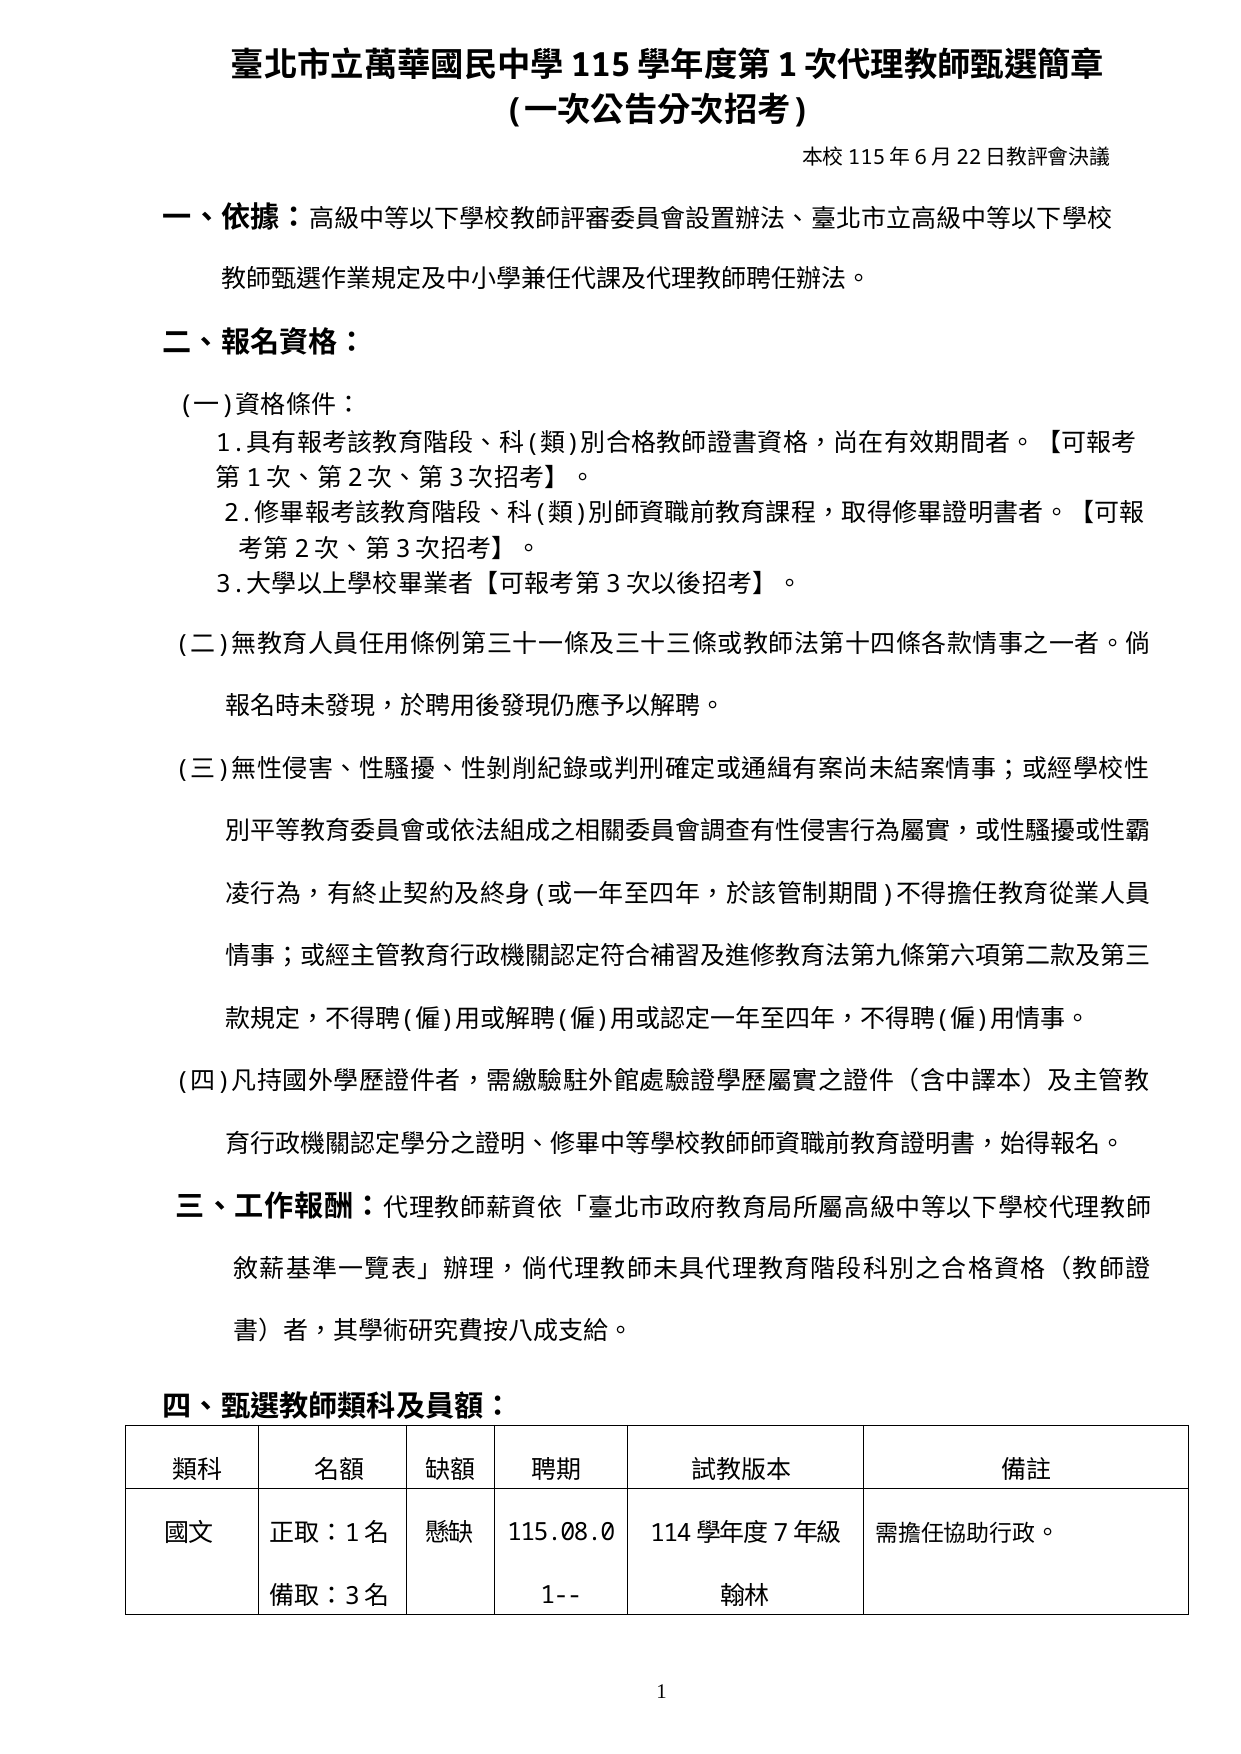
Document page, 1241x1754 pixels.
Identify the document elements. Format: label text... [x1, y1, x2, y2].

table_cell 115.08.01-- [495, 1489, 627, 1614]
table_cell 國文 [126, 1489, 258, 1614]
text (一)資格條件： [162, 360, 1152, 423]
text 2.修畢報考該教育階段、科(類)別師資職前教育課程，取得修畢證明書者。【可報考第2次、第3次招考】。 [162, 493, 1152, 564]
table_cell 正取：1名 備取：3名 [259, 1489, 406, 1614]
text 3.大學以上學校畢業者【可報考第3次以後招考】。 [216, 564, 1152, 600]
text 1.具有報考該教育階段、科(類)別合格教師證書資格，尚在有效期間者。【可報考第1次、第2次、第3次招考】。 [216, 423, 1152, 493]
table_header 缺額 [407, 1426, 494, 1488]
table_cell 懸缺 [407, 1489, 494, 1614]
text (三)無性侵害、性騷擾、性剝削紀錄或判刑確定或通緝有案尚未結案情事；或經學校性別平等教育委員會或依法組成之相關委員會調查有性侵害行為屬實，或性騷擾或性霸凌行為，有終止契約及終身(或一年至四年，於該管制期間)不得擔任教育從業人員情事；或經主管教育行政機關認定符合補習及進修教育法第九條第六項第二款及第三款規定，不得聘(僱)用或解聘(僱)用或認定一年至四年，不得聘(僱)用情事。 [175, 725, 1152, 1037]
table_header 類科 [126, 1426, 258, 1488]
text 臺北市立萬華國民中學115學年度第1次代理教師甄選簡章 [125, 20, 1189, 83]
text (一次公告分次招考) [162, 83, 1152, 131]
text 本校115年6月22日教評會決議 [162, 131, 1110, 173]
text 四、甄選教師類科及員額： [162, 1362, 1152, 1425]
text 三、工作報酬：代理教師薪資依「臺北市政府教育局所屬高級中等以下學校代理教師敘薪基準一覽表」辦理，倘代理教師未具代理教育階段科別之合格資格（教師證書）者，其學術研究費按八成支給。 [175, 1162, 1152, 1350]
text 一、依據：高級中等以下學校教師評審委員會設置辦法、臺北市立高級中等以下學校教師甄選作業規定及中小學兼任代課及代理教師聘任辦法。 [162, 173, 1114, 298]
table_header 名額 [259, 1426, 406, 1488]
table_cell 114學年度7年級翰林 [628, 1489, 863, 1614]
table_header 試教版本 [628, 1426, 863, 1488]
table_header 備註 [864, 1426, 1188, 1488]
table_header 聘期 [495, 1426, 627, 1488]
text (四)凡持國外學歷證件者，需繳驗駐外館處驗證學歷屬實之證件（含中譯本）及主管教育行政機關認定學分之證明、修畢中等學校教師師資職前教育證明書，始得報名。 [175, 1037, 1152, 1162]
text (二)無教育人員任用條例第三十一條及三十三條或教師法第十四條各款情事之一者。倘報名時未發現，於聘用後發現仍應予以解聘。 [175, 600, 1152, 725]
text 二、報名資格： [162, 298, 1114, 360]
table_cell 需擔任協助行政。 [864, 1489, 1188, 1614]
